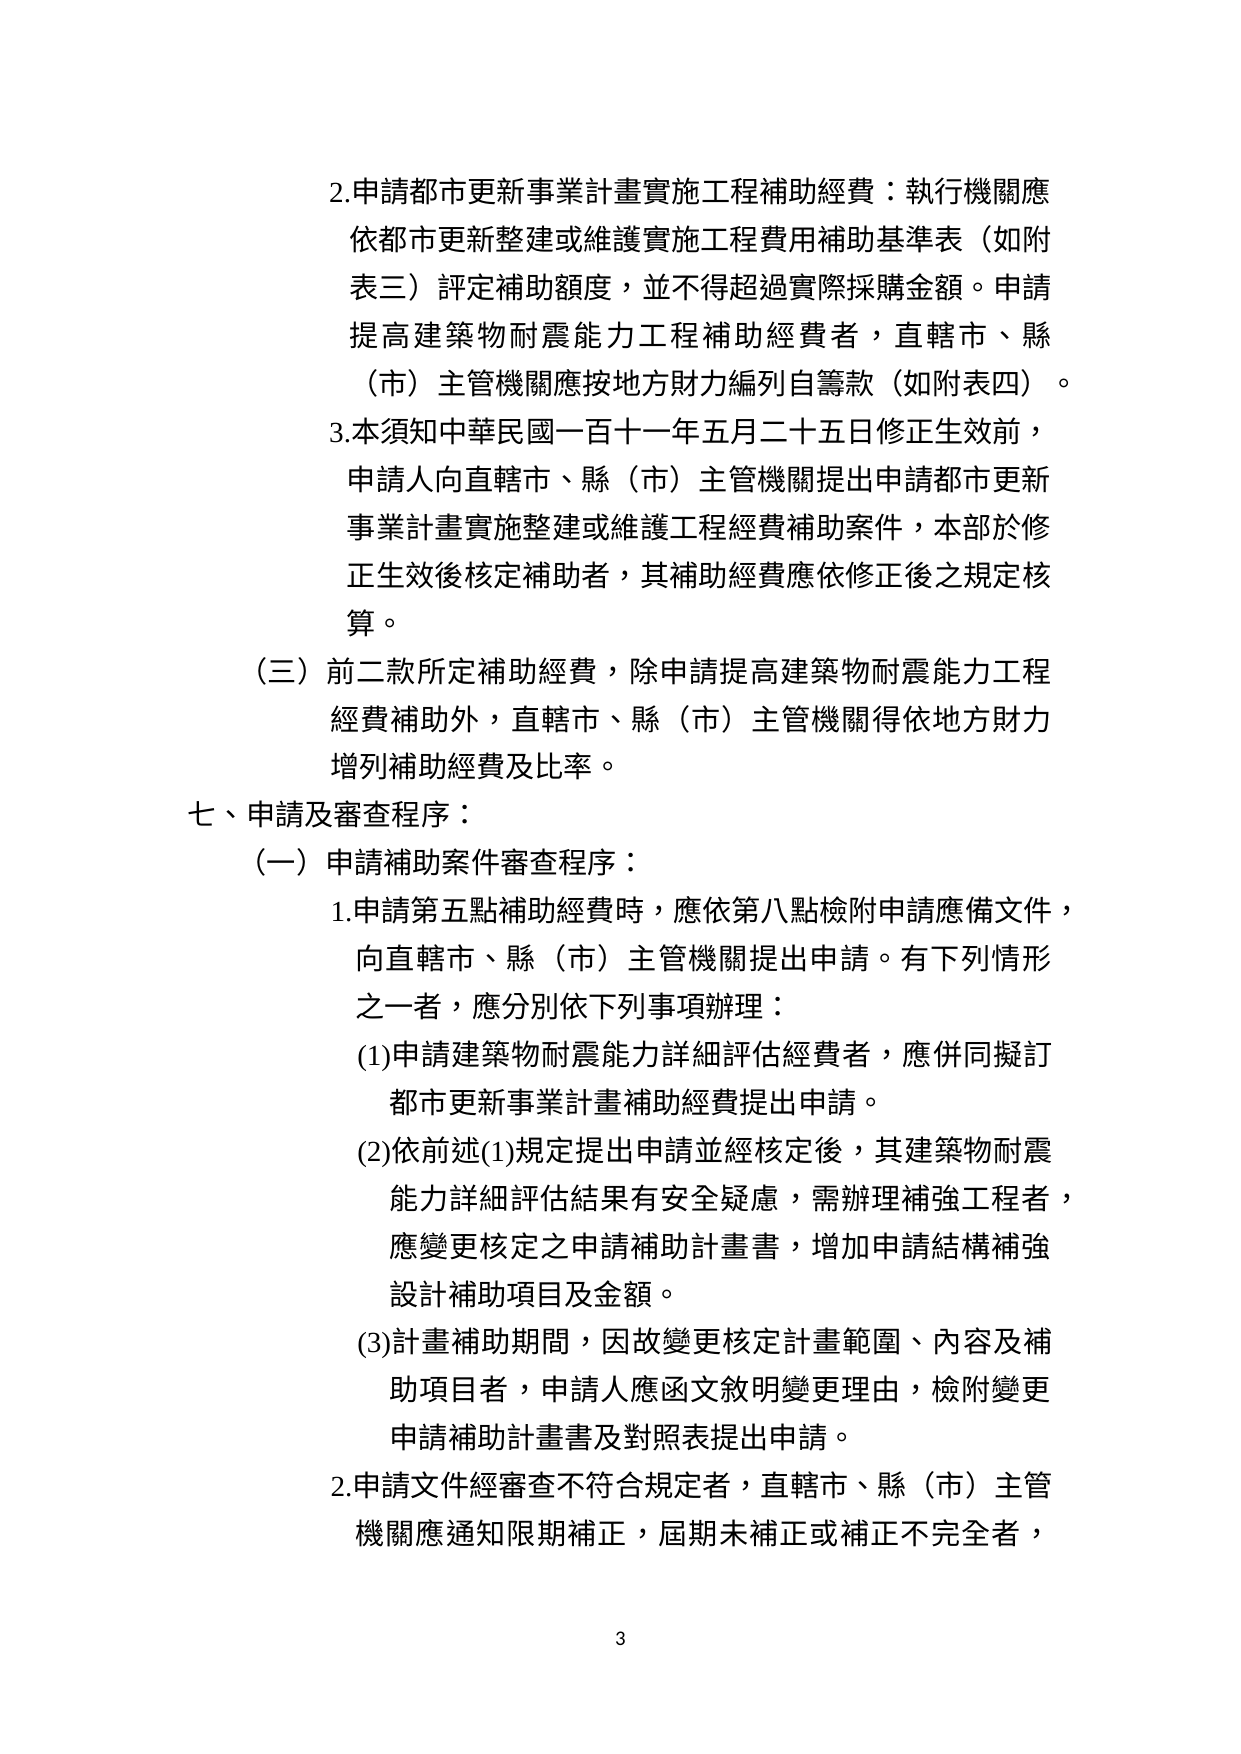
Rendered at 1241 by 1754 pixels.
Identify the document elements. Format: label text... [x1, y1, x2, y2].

list 申請補助案件審查程序： [237, 835, 1053, 883]
list 依前述(1)規定提出申請並經核定後，其建築物耐震能力詳細評估結果有安全疑慮，需辦理補強工程者，應變更核定之申請補助計畫書，增加申請結構補強設計補助項目及金額。 [357, 1123, 1053, 1314]
list 申請建築物耐震能力詳細評估經費者，應併同擬訂都市更新事業計畫補助經費提出申請。 [357, 1027, 1053, 1123]
list 申請及審查程序： [187, 787, 1053, 835]
list 前二款所定補助經費，除申請提高建築物耐震能力工程經費補助外，直轄市、縣（市）主管機關得依地方財力增列補助經費及比率。 [238, 644, 1053, 787]
list 申請都市更新事業計畫實施工程補助經費：執行機關應依都市更新整建或維護實施工程費用補助基準表（如附表三）評定補助額度，並不得超過實際採購金額。申請提高建築物耐震能力工程補助經費者，直轄市、縣（市）主管機關應按地方財力編列自籌款（如附表四）。 [329, 164, 1053, 404]
list 申請第五點補助經費時，應依第八點檢附申請應備文件，向直轄市、縣（市）主管機關提出申請。有下列情形之一者，應分別依下列事項辦理： [330, 883, 1053, 1027]
list 計畫補助期間，因故變更核定計畫範圍、內容及補助項目者，申請人應函文敘明變更理由，檢附變更申請補助計畫書及對照表提出申請。 [357, 1314, 1053, 1458]
list 本須知中華民國一百十一年五月二十五日修正生效前，申請人向直轄市、縣（市）主管機關提出申請都市更新事業計畫實施整建或維護工程經費補助案件，本部於修正生效後核定補助者，其補助經費應依修正後之規定核算。 [329, 404, 1053, 644]
list 申請文件經審查不符合規定者，直轄市、縣（市）主管機關應通知限期補正，屆期未補正或補正不完全者， [330, 1458, 1053, 1554]
